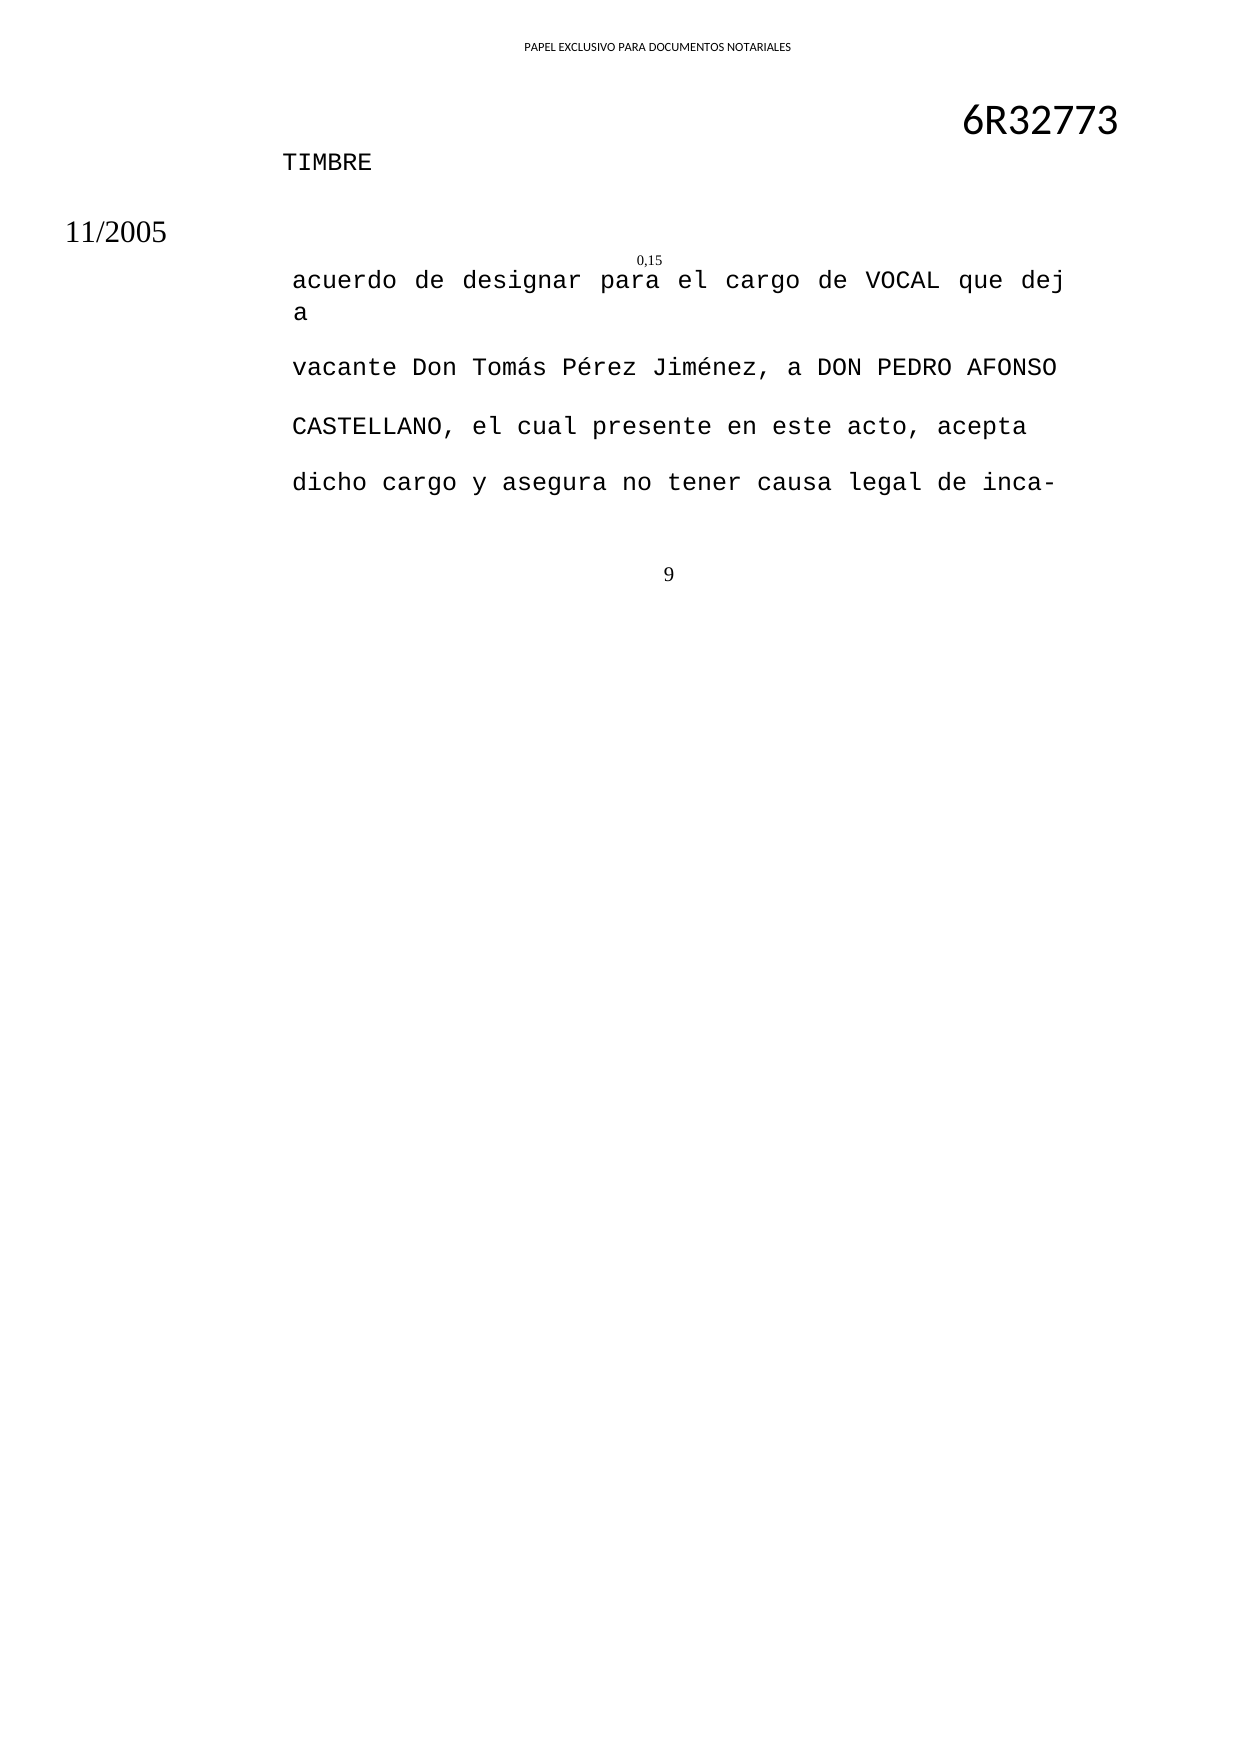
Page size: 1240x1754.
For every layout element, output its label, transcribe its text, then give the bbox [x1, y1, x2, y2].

text CASTELLANO, el cual presente en este acto, acepta [292, 414, 1066, 442]
text acuerdo de designar para el cargo de VOCAL que dej a [292, 268, 1066, 328]
text 9 [274, 562, 1064, 586]
text vacante Don Tomás Pérez Jiménez, a DON PEDRO AFONSO [292, 355, 1066, 383]
text dicho cargo y asegura no tener causa legal de inca- [292, 469, 1066, 498]
